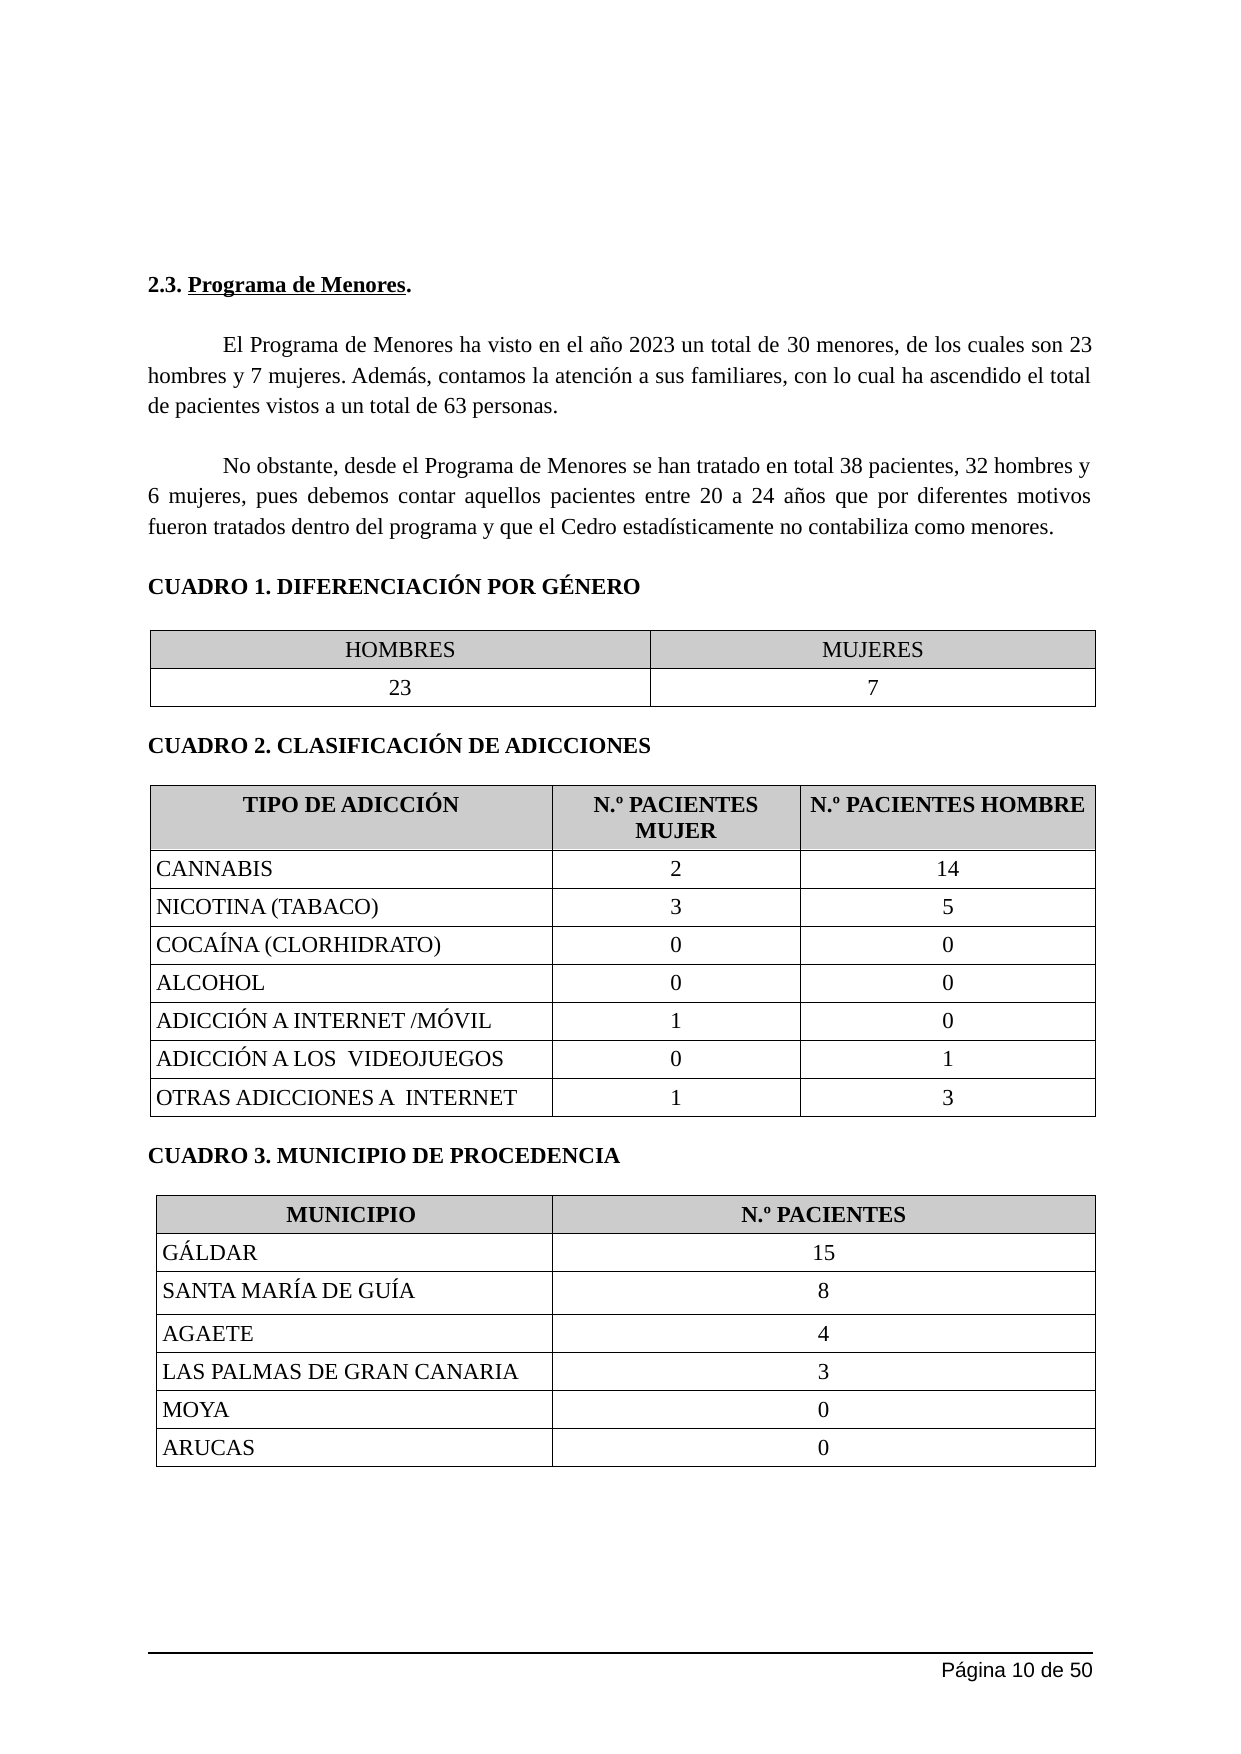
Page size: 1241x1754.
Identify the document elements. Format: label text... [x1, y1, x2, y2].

table_cell ALCOHOL [151, 965, 552, 1002]
table_header HOMBRES [151, 631, 650, 668]
text CUADRO 3. MUNICIPIO DE PROCEDENCIA [148, 1142, 1093, 1168]
table_cell ARUCAS [157, 1429, 552, 1466]
table_cell 0 [553, 1429, 1095, 1466]
table_header MUNICIPIO [157, 1196, 552, 1233]
table_header N.º PACIENTES HOMBRE [801, 786, 1095, 849]
table_cell 4 [553, 1315, 1095, 1352]
table_cell GÁLDAR [157, 1234, 552, 1271]
table_cell COCAÍNA (CLORHIDRATO) [151, 927, 552, 963]
table_cell 1 [553, 1079, 800, 1116]
table_cell SANTA MARÍA DE GUÍA [157, 1272, 552, 1314]
text 2.3. Programa de Menores. [148, 271, 1093, 297]
text CUADRO 2. CLASIFICACIÓN DE ADICCIONES [148, 732, 1093, 759]
table_cell OTRAS ADICCIONES A INTERNET [151, 1079, 552, 1116]
table_cell NICOTINA (TABACO) [151, 889, 552, 926]
table_cell 0 [801, 965, 1095, 1002]
text CUADRO 1. DIFERENCIACIÓN POR GÉNERO [148, 573, 1093, 599]
table_cell 14 [801, 851, 1095, 887]
table_cell 3 [801, 1079, 1095, 1116]
table_cell MOYA [157, 1391, 552, 1428]
table_cell 3 [553, 889, 800, 926]
table_cell 1 [801, 1041, 1095, 1078]
table_cell 0 [553, 1041, 800, 1078]
table_cell 3 [553, 1353, 1095, 1390]
table_cell 1 [553, 1003, 800, 1039]
table_cell CANNABIS [151, 851, 552, 887]
table_header N.º PACIENTES [553, 1196, 1095, 1233]
table_cell 0 [553, 1391, 1095, 1428]
table_cell 7 [651, 669, 1095, 706]
text El Programa de Menores ha visto en el año 2023 un total de 30 menores, de los cuales son 23 hombres y 7 mujeres. Además, contamos la atención a sus familiares, con lo cual ha ascendido el total de pacientes vistos a un total de 63 personas. [148, 332, 1093, 418]
table_header TIPO DE ADICCIÓN [151, 786, 552, 849]
table_cell 0 [801, 927, 1095, 963]
table_header N.º PACIENTES MUJER [553, 786, 800, 849]
table_cell ADICCIÓN A LOS VIDEOJUEGOS [151, 1041, 552, 1078]
table_cell 2 [553, 851, 800, 887]
table_cell 15 [553, 1234, 1095, 1271]
table_cell 0 [553, 927, 800, 963]
table_header MUJERES [651, 631, 1095, 668]
table_cell 5 [801, 889, 1095, 926]
table_cell 0 [801, 1003, 1095, 1039]
table_cell ADICCIÓN A INTERNET /MÓVIL [151, 1003, 552, 1039]
table_cell 0 [553, 965, 800, 1002]
table_cell 23 [151, 669, 650, 706]
text No obstante, desde el Programa de Menores se han tratado en total 38 pacientes, 32 hombres y 6 mujeres, pues debemos contar aquellos pacientes entre 20 a 24 años que por diferentes motivos fueron tratados dentro del programa y que el Cedro estadísticamente no contabiliza como menores. [148, 452, 1093, 539]
table_cell AGAETE [157, 1315, 552, 1352]
table_cell 8 [553, 1272, 1095, 1314]
table_cell LAS PALMAS DE GRAN CANARIA [157, 1353, 552, 1390]
